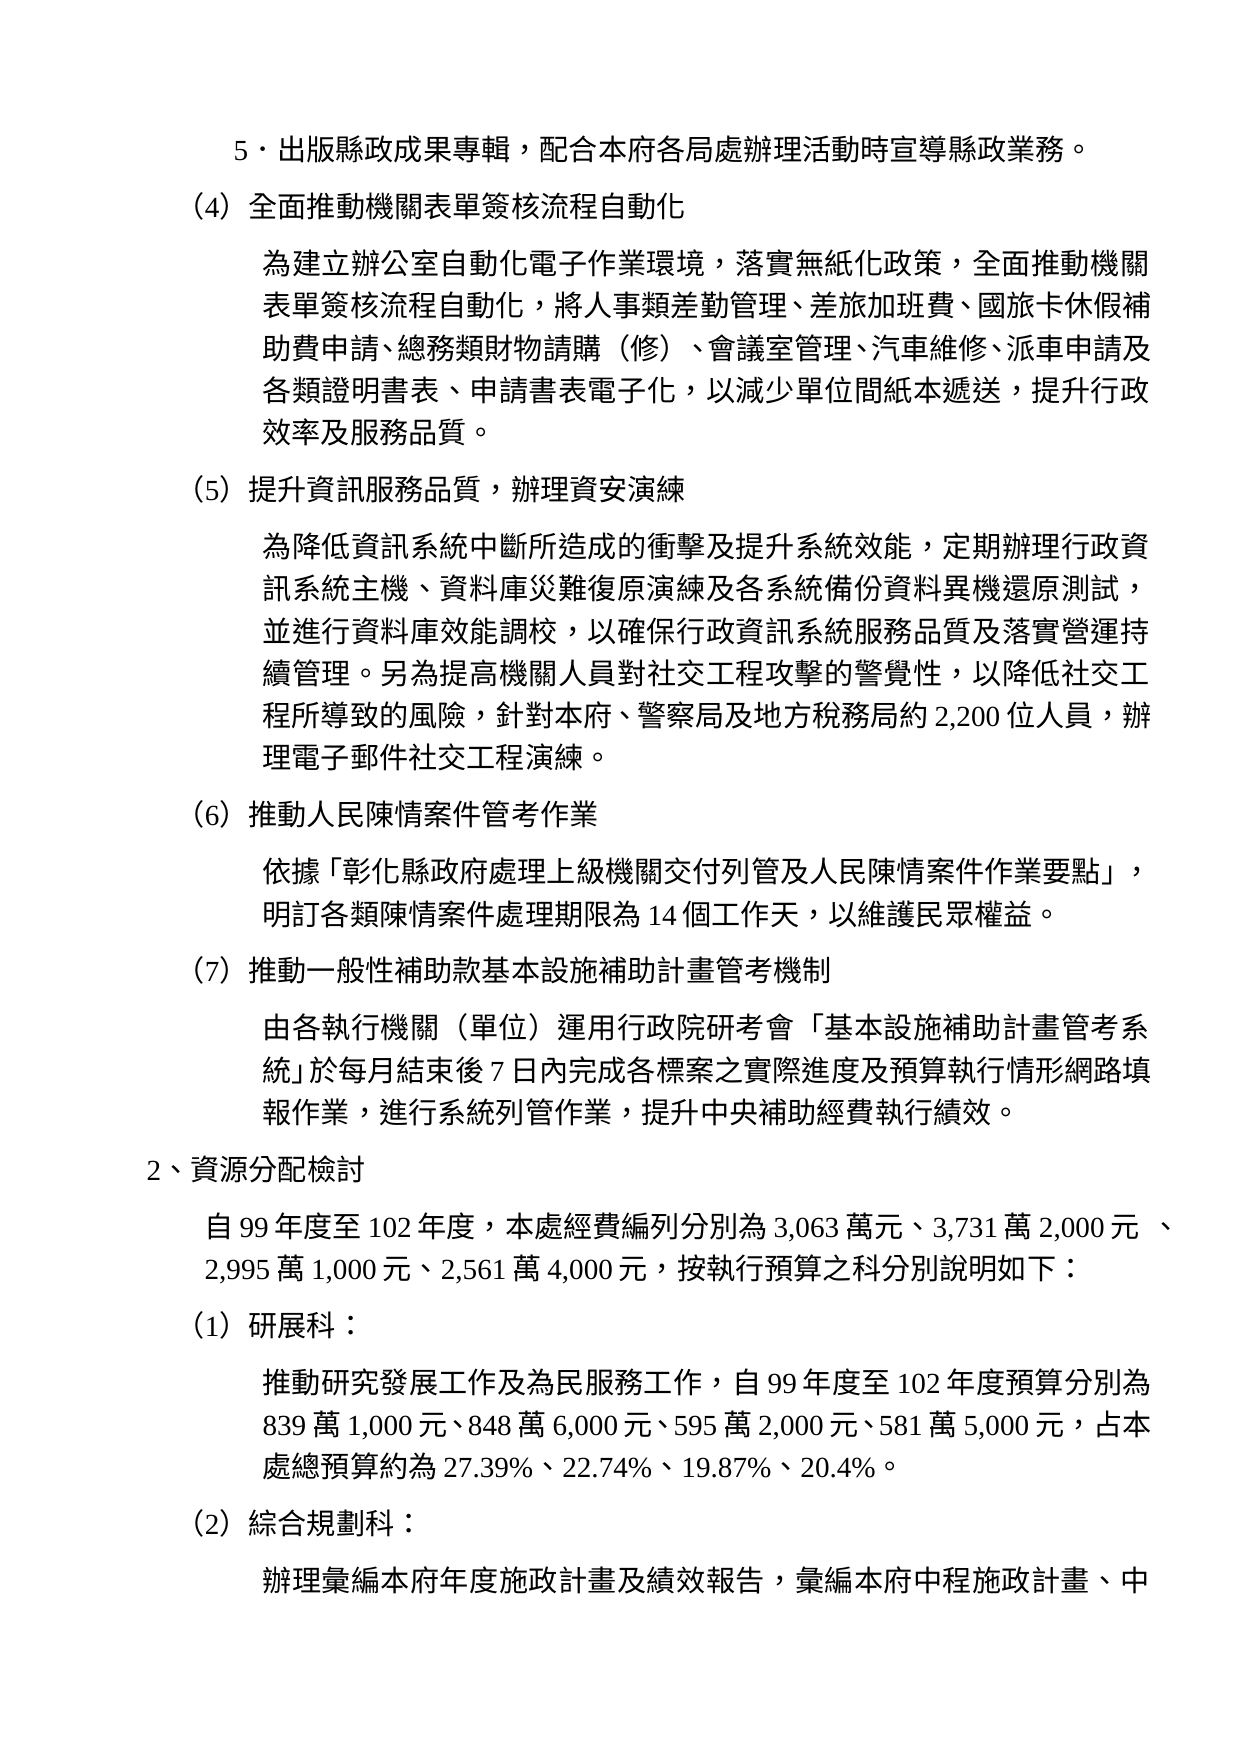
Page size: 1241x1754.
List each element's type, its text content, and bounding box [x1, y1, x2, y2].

list 提升資訊服務品質，辦理資安演練 [175, 467, 1152, 509]
list 出版縣政成果專輯，配合本府各局處辦理活動時宣導縣政業務。 [233, 127, 1152, 169]
text 為建立辦公室自動化電子作業環境，落實無紙化政策，全面推動機關表單簽核流程自動化，將人事類差勤管理、差旅加班費、國旅卡休假補助費申請、總務類財物請購（修）、會議室管理、汽車維修、派車申請及各類證明書表、申請書表電子化，以減少單位間紙本遞送，提升行政效率及服務品質。 [262, 241, 1152, 452]
text 辦理彙編本府年度施政計畫及績效報告，彙編本府中程施政計畫、中 [262, 1558, 1152, 1600]
text 推動研究發展工作及為民服務工作，自99年度至102年度預算分別為839萬1,000元、848萬6,000元、595萬2,000元、581萬5,000元，占本處總預算約為27.39%、22.74%、19.87%、20.4%。 [262, 1359, 1152, 1486]
list 全面推動機關表單簽核流程自動化 [175, 184, 1152, 226]
text 依據「彰化縣政府處理上級機關交付列管及人民陳情案件作業要點」，明訂各類陳情案件處理期限為14個工作天，以維護民眾權益。 [262, 849, 1152, 933]
list 資源分配檢討 [146, 1146, 1152, 1189]
list 推動一般性補助款基本設施補助計畫管考機制 [175, 948, 1152, 990]
list 綜合規劃科： [175, 1501, 1152, 1543]
text 為降低資訊系統中斷所造成的衝擊及提升系統效能，定期辦理行政資訊系統主機、資料庫災難復原演練及各系統備份資料異機還原測試，並進行資料庫效能調校，以確保行政資訊系統服務品質及落實營運持續管理。另為提高機關人員對社交工程攻擊的警覺性，以降低社交工程所導致的風險，針對本府、警察局及地方稅務局約2,200位人員，辦理電子郵件社交工程演練。 [262, 524, 1152, 777]
text 自99年度至102年度，本處經費編列分別為3,063萬元、3,731萬2,000元、2,995萬1,000元、2,561萬4,000元，按執行預算之科分別說明如下： [204, 1203, 1152, 1288]
text 由各執行機關（單位）運用行政院研考會「基本設施補助計畫管考系統」於每月結束後7日內完成各標案之實際進度及預算執行情形網路填報作業，進行系統列管作業，提升中央補助經費執行績效。 [262, 1005, 1152, 1132]
list 推動人民陳情案件管考作業 [175, 792, 1152, 834]
list 研展科： [175, 1302, 1152, 1345]
